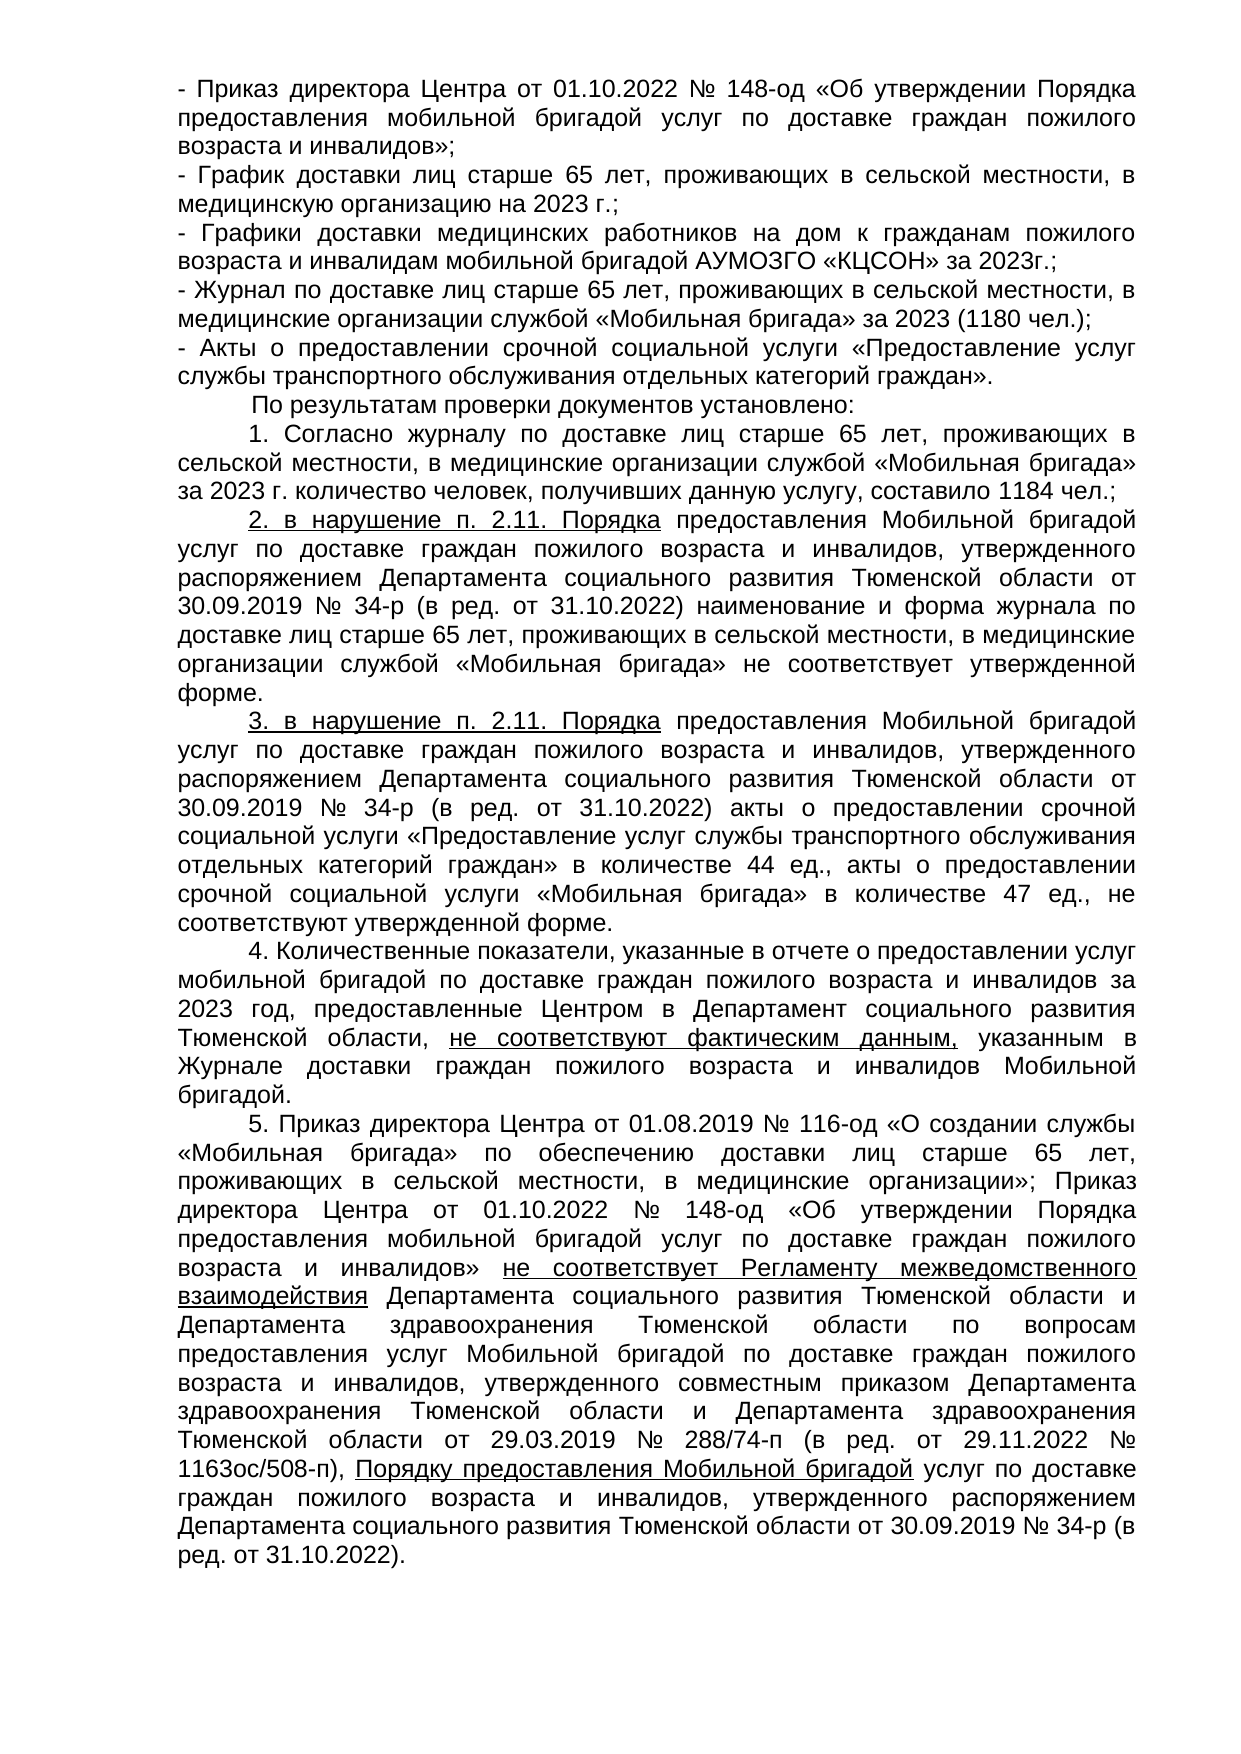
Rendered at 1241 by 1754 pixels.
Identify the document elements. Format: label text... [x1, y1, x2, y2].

text 3. в нарушение п. 2.11. Порядка предоставления Мобильной бригадой услуг по доставке граждан пожилого возраста и инвалидов, утвержденного распоряжением Департамента социального развития Тюменской области от 30.09.2019 № 34-р (в ред. от 31.10.2022) акты о предоставлении срочной социальной услуги «Предоставление услуг службы транспортного обслуживания отдельных категорий граждан» в количестве 44 ед., акты о предоставлении срочной социальной услуги «Мобильная бригада» в количестве 47 ед., не соответствуют утвержденной форме. [177, 706, 1137, 936]
text - Журнал по доставке лиц старше 65 лет, проживающих в сельской местности, в медицинские организации службой «Мобильная бригада» за 2023 (1180 чел.); [177, 275, 1137, 333]
text - Графики доставки медицинских работников на дом к гражданам пожилого возраста и инвалидам мобильной бригадой АУМОЗГО «КЦСОН» за 2023г.; [177, 218, 1137, 275]
text 2. в нарушение п. 2.11. Порядка предоставления Мобильной бригадой услуг по доставке граждан пожилого возраста и инвалидов, утвержденного распоряжением Департамента социального развития Тюменской области от 30.09.2019 № 34-р (в ред. от 31.10.2022) наименование и форма журнала по доставке лиц старше 65 лет, проживающих в сельской местности, в медицинские организации службой «Мобильная бригада» не соответствует утвержденной форме. [177, 505, 1137, 706]
text - Акты о предоставлении срочной социальной услуги «Предоставление услуг службы транспортного обслуживания отдельных категорий граждан». [177, 333, 1137, 390]
text - График доставки лиц старше 65 лет, проживающих в сельской местности, в медицинскую организацию на 2023 г.; [177, 160, 1137, 218]
text 5. Приказ директора Центра от 01.08.2019 № 116-од «О создании службы «Мобильная бригада» по обеспечению доставки лиц старше 65 лет, проживающих в сельской местности, в медицинские организации»; Приказ директора Центра от 01.10.2022 № 148-од «Об утверждении Порядка предоставления мобильной бригадой услуг по доставке граждан пожилого возраста и инвалидов» не соответствует Регламенту межведомственного взаимодействия Департамента социального развития Тюменской области и Департамента здравоохранения Тюменской области по вопросам предоставления услуг Мобильной бригадой по доставке граждан пожилого возраста и инвалидов, утвержденного совместным приказом Департамента здравоохранения Тюменской области и Департамента здравоохранения Тюменской области от 29.03.2019 № 288/74-п (в ред. от 29.11.2022 № 1163ос/508-п), Порядку предоставления Мобильной бригадой услуг по доставке граждан пожилого возраста и инвалидов, утвержденного распоряжением Департамента социального развития Тюменской области от 30.09.2019 № 34-р (в ред. от 31.10.2022). [177, 1109, 1137, 1569]
text 4. Количественные показатели, указанные в отчете о предоставлении услуг мобильной бригадой по доставке граждан пожилого возраста и инвалидов за 2023 год, предоставленные Центром в Департамент социального развития Тюменской области, не соответствуют фактическим данным, указанным в Журнале доставки граждан пожилого возраста и инвалидов Мобильной бригадой. [177, 936, 1137, 1109]
text 1. Согласно журналу по доставке лиц старше 65 лет, проживающих в сельской местности, в медицинские организации службой «Мобильная бригада» за 2023 г. количество человек, получивших данную услугу, составило 1184 чел.; [177, 419, 1137, 505]
text - Приказ директора Центра от 01.10.2022 № 148-од «Об утверждении Порядка предоставления мобильной бригадой услуг по доставке граждан пожилого возраста и инвалидов»; [177, 74, 1137, 160]
text По результатам проверки документов установлено: [177, 390, 1137, 419]
